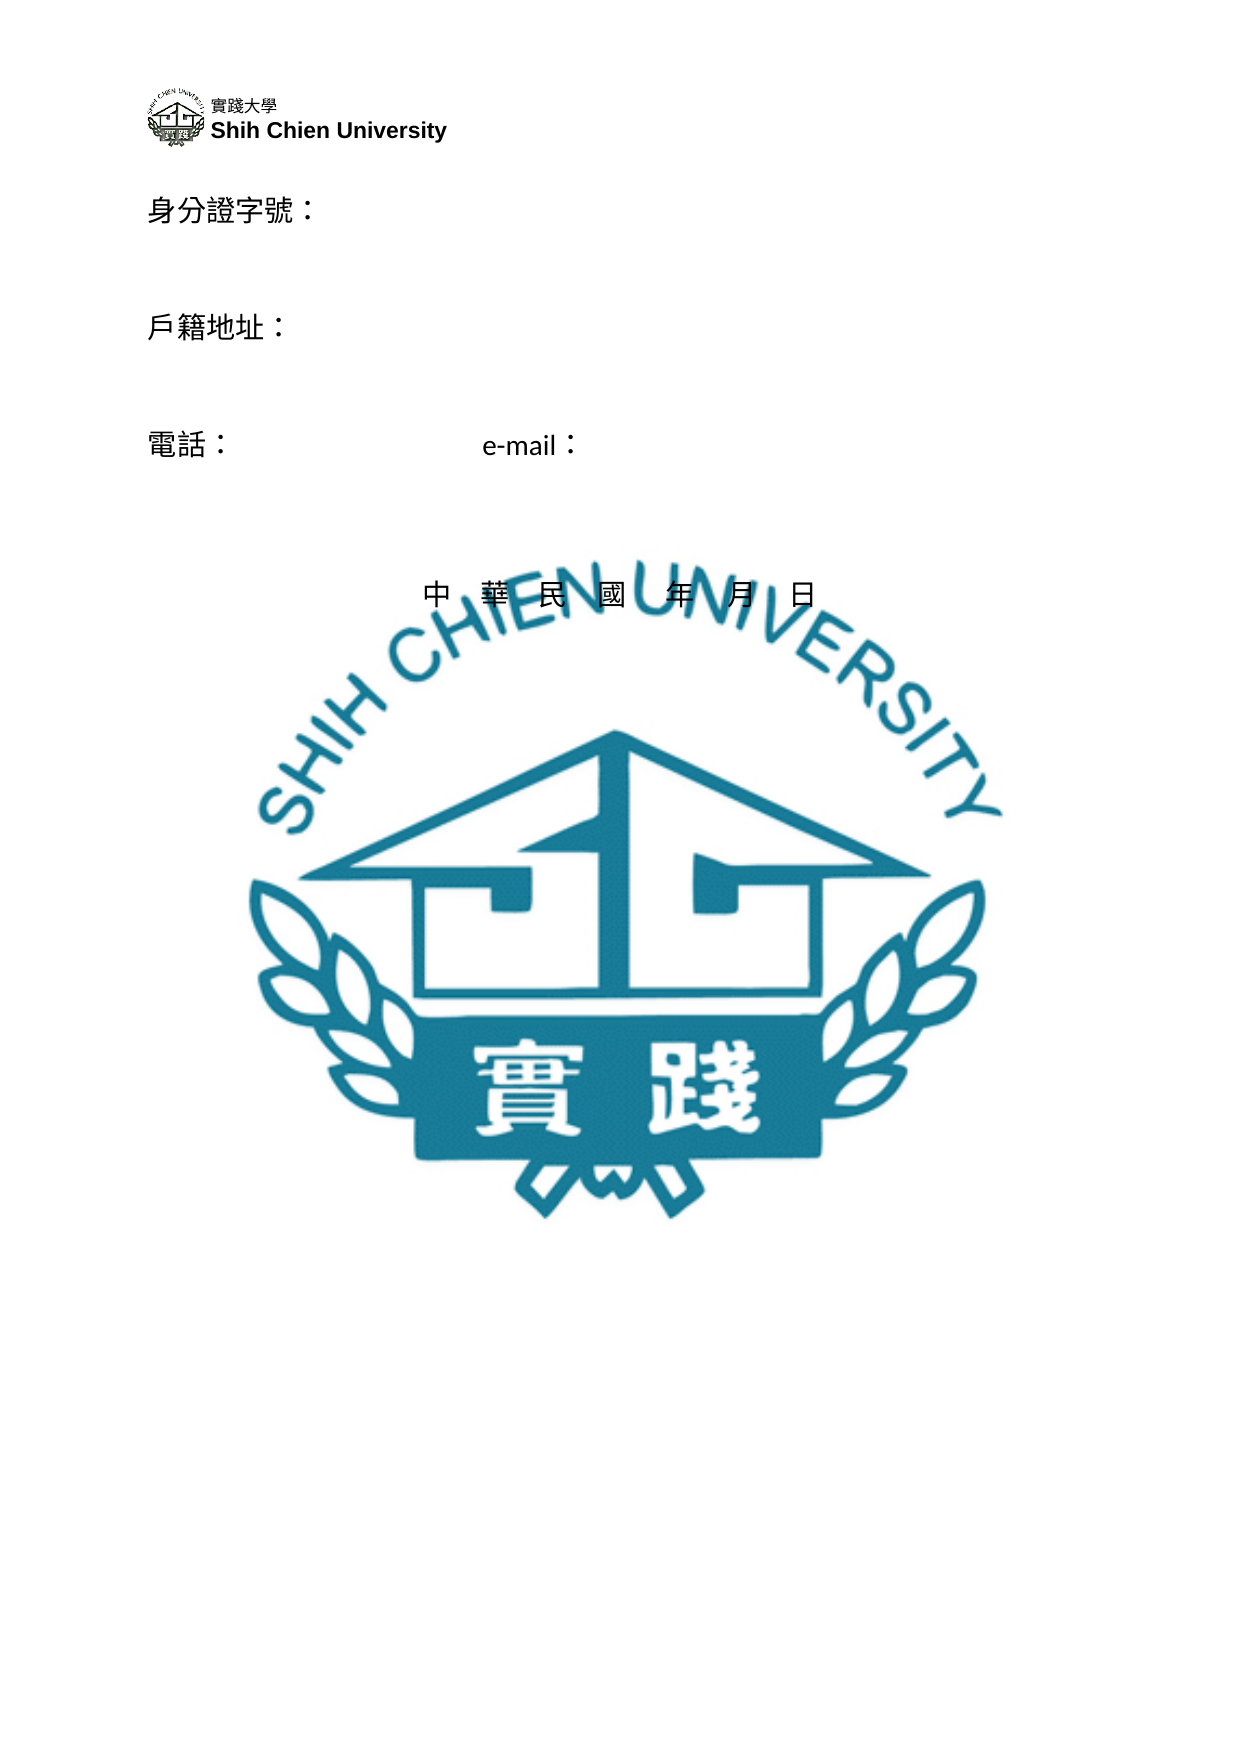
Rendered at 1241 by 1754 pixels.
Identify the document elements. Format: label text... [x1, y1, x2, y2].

picture [187, 614, 1053, 1256]
text 電話： e-mail： [148, 399, 1092, 474]
picture [147, 88, 205, 147]
text 中 華 民 國 年 月 日 [148, 572, 1092, 614]
text 戶籍地址： [148, 282, 1092, 357]
text 身分證字號： [148, 164, 1092, 239]
picture [187, 498, 1053, 572]
